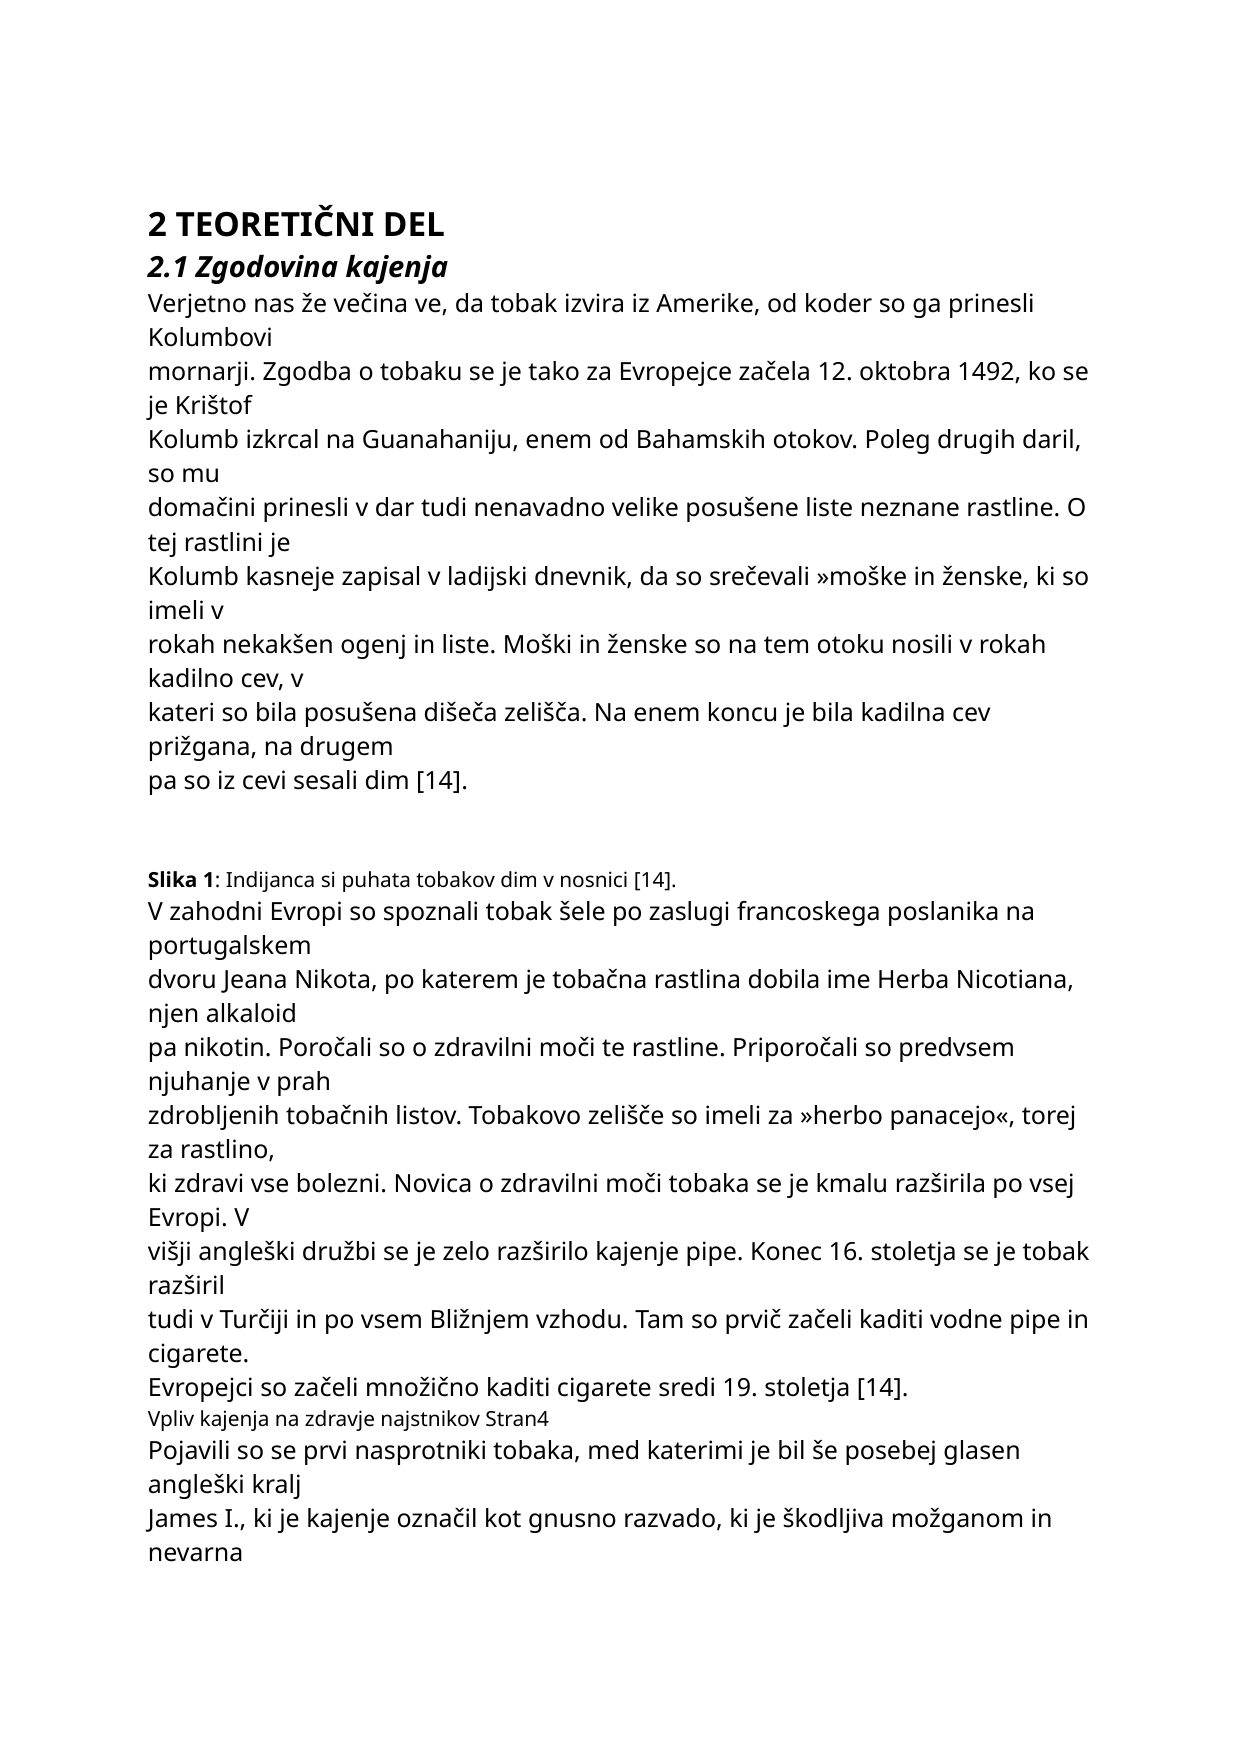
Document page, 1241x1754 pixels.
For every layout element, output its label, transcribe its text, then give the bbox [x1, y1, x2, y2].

text ki zdravi vse bolezni. Novica o zdravilni moči tobaka se je kmalu razširila po vsej Evropi. V [148, 1166, 1093, 1234]
text 2 TEORETIČNI DEL [148, 201, 1093, 246]
text V zahodni Evropi so spoznali tobak šele po zaslugi francoskega poslanika na portugalskem [148, 893, 1093, 961]
text mornarji. Zgodba o tobaku se je tako za Evropejce začela 12. oktobra 1492, ko se je Krištof [148, 354, 1093, 422]
text Kolumb izkrcal na Guanahaniju, enem od Bahamskih otokov. Poleg drugih daril, so mu [148, 422, 1093, 490]
text Vpliv kajenja na zdravje najstnikov Stran4 [148, 1404, 1093, 1433]
text 2.1 Zgodovina kajenja [148, 246, 1093, 286]
text Pojavili so se prvi nasprotniki tobaka, med katerimi je bil še posebej glasen angleški kralj [148, 1433, 1093, 1501]
text tudi v Turčiji in po vsem Bližnjem vzhodu. Tam so prvič začeli kaditi vodne pipe in cigarete. [148, 1302, 1093, 1370]
text pa so iz cevi sesali dim [14]. [148, 763, 1093, 797]
text rokah nekakšen ogenj in liste. Moški in ženske so na tem otoku nosili v rokah kadilno cev, v [148, 626, 1093, 694]
text zdrobljenih tobačnih listov. Tobakovo zelišče so imeli za »herbo panacejo«, torej za rastlino, [148, 1098, 1093, 1166]
text Kolumb kasneje zapisal v ladijski dnevnik, da so srečevali »moške in ženske, ki so imeli v [148, 558, 1093, 626]
text James I., ki je kajenje označil kot gnusno razvado, ki je škodljiva možganom in nevarna [148, 1501, 1093, 1569]
text Verjetno nas že večina ve, da tobak izvira iz Amerike, od koder so ga prinesli Kolumbovi [148, 286, 1093, 354]
text dvoru Jeana Nikota, po katerem je tobačna rastlina dobila ime Herba Nicotiana, njen alkaloid [148, 961, 1093, 1029]
text kateri so bila posušena dišeča zelišča. Na enem koncu je bila kadilna cev prižgana, na drugem [148, 694, 1093, 763]
text pa nikotin. Poročali so o zdravilni moči te rastline. Priporočali so predvsem njuhanje v prah [148, 1029, 1093, 1098]
text Slika 1: Indijanca si puhata tobakov dim v nosnici [14]. [148, 865, 1093, 893]
text Evropejci so začeli množično kaditi cigarete sredi 19. stoletja [14]. [148, 1370, 1093, 1404]
text višji angleški družbi se je zelo razširilo kajenje pipe. Konec 16. stoletja se je tobak razširil [148, 1234, 1093, 1302]
text domačini prinesli v dar tudi nenavadno velike posušene liste neznane rastline. O tej rastlini je [148, 490, 1093, 558]
